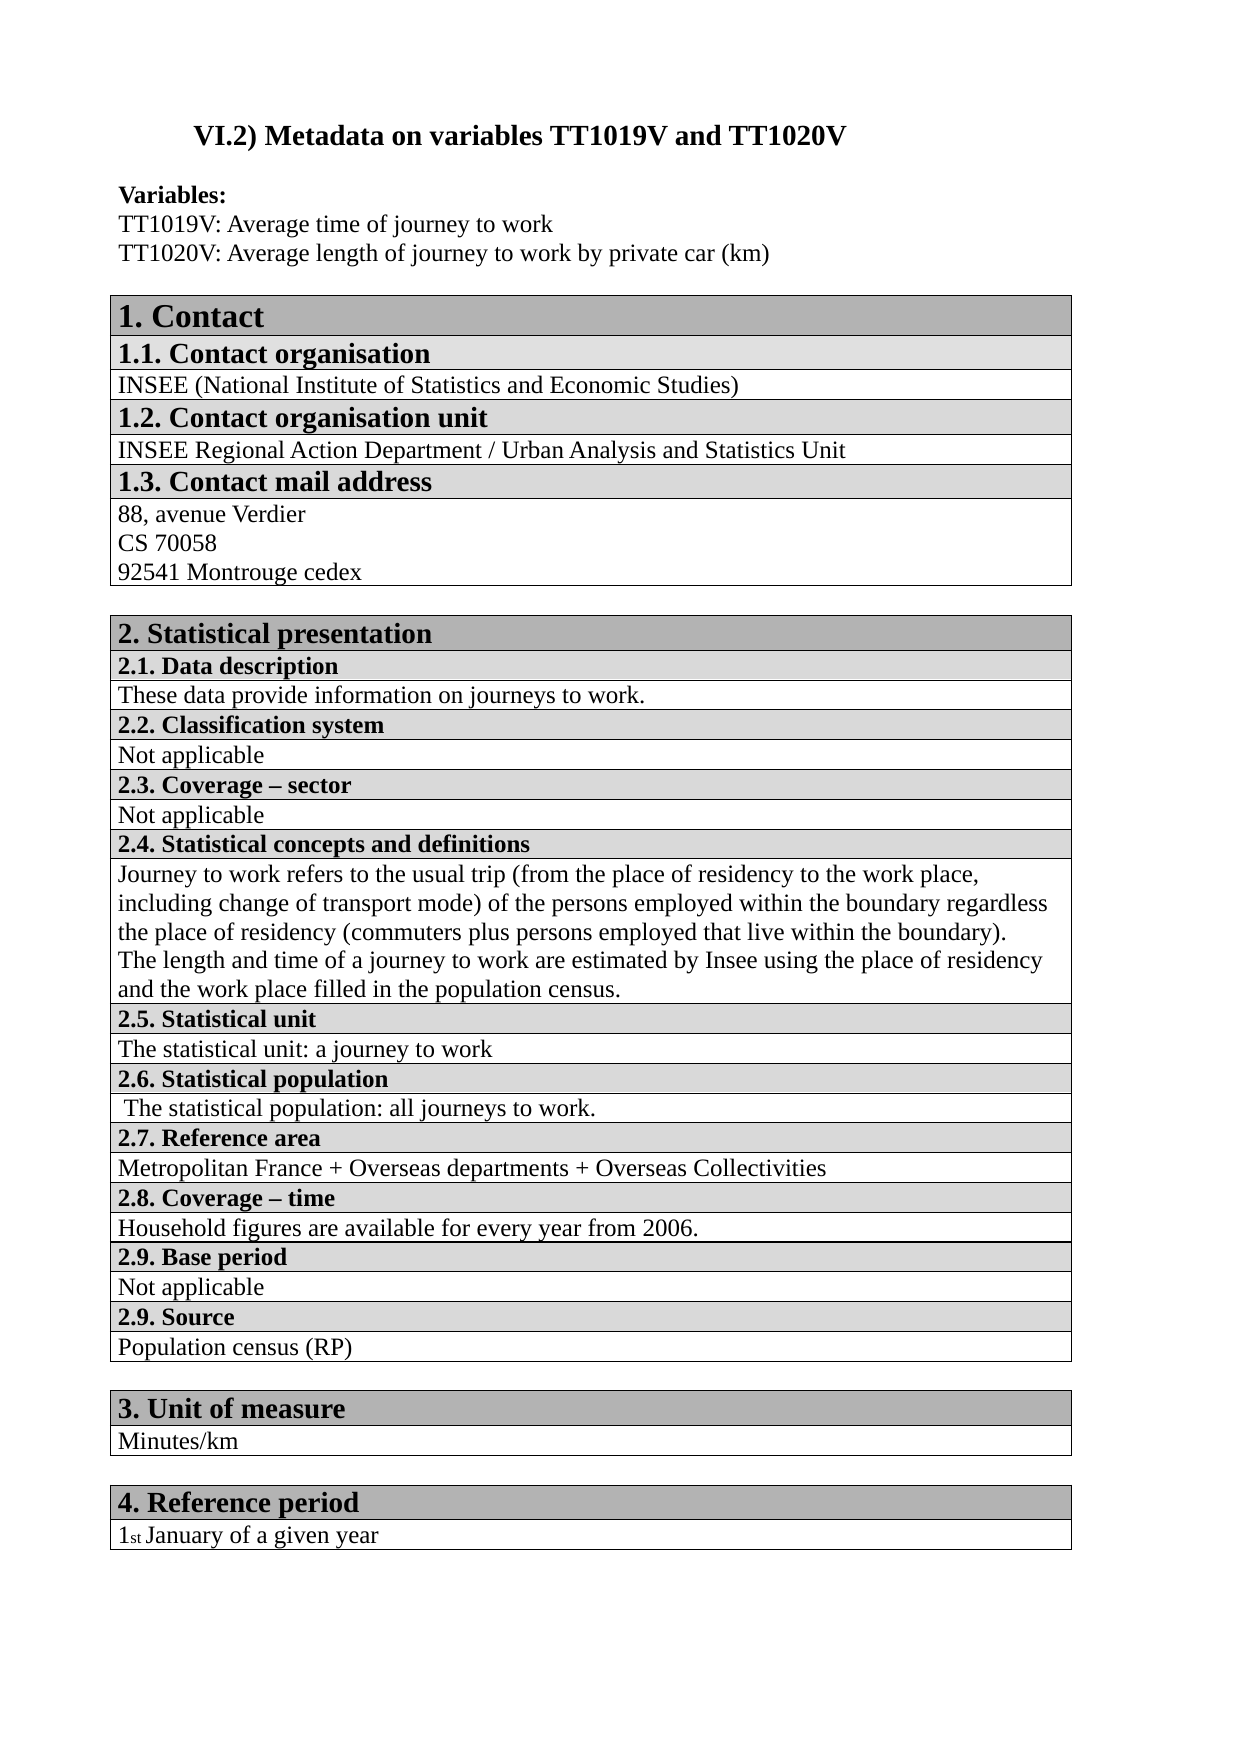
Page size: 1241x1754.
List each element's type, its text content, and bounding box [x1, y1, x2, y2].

table_cell Minutes/km [111, 1426, 1071, 1455]
table_cell 2.4. Statistical concepts and definitions [111, 830, 1071, 858]
table_cell 1.2. Contact organisation unit [111, 400, 1071, 434]
table_cell 2.3. Coverage – sector [111, 770, 1071, 799]
table_cell 2.5. Statistical unit [111, 1004, 1071, 1033]
table_cell Not applicable [111, 740, 1071, 769]
table_cell INSEE (National Institute of Statistics and Economic Studies) [111, 370, 1071, 399]
table_cell Journey to work refers to the usual trip (from the place of residency to the work place, including change of transport mode) of the persons employed within the boundary regardless the place of residency (commuters plus persons employed that live within the boundary). The length and time of a journey to work are estimated by Insee using the place of residency and the work place filled in the population census. [111, 859, 1071, 1003]
text TT1019V: Average time of journey to work [118, 209, 1122, 238]
table_cell 2.2. Classification system [111, 710, 1071, 739]
table_cell INSEE Regional Action Department / Urban Analysis and Statistics Unit [111, 435, 1071, 463]
subtitle Metadata on variables TT1019V and TT1020V [193, 118, 1122, 152]
table_cell Household figures are available for every year from 2006. [111, 1213, 1071, 1241]
table_cell 1st January of a given year [111, 1520, 1071, 1549]
table_cell The statistical population: all journeys to work. [111, 1094, 1071, 1122]
table_header 2. Statistical presentation [111, 616, 1071, 650]
table_cell 2.6. Statistical population [111, 1064, 1071, 1092]
text TT1020V: Average length of journey to work by private car (km) [118, 238, 1122, 267]
table_cell 88, avenue Verdier CS 70058 92541 Montrouge cedex [111, 499, 1071, 585]
table_header 3. Unit of measure [111, 1391, 1071, 1425]
table_cell Metropolitan France + Overseas departments + Overseas Collectivities [111, 1153, 1071, 1182]
table_cell 1.1. Contact organisation [111, 336, 1071, 369]
table_cell 2.1. Data description [111, 651, 1071, 679]
table_cell Population census (RP) [111, 1332, 1071, 1361]
table_header 4. Reference period [111, 1486, 1071, 1519]
text Variables: [118, 180, 1122, 209]
table_cell 1.3. Contact mail address [111, 465, 1071, 498]
table_cell These data provide information on journeys to work. [111, 681, 1071, 709]
table_cell Not applicable [111, 1272, 1071, 1301]
table_cell 2.9. Base period [111, 1243, 1071, 1271]
table_header 1. Contact [111, 296, 1071, 335]
table_cell 2.7. Reference area [111, 1123, 1071, 1152]
table_cell 2.8. Coverage – time [111, 1183, 1071, 1212]
table_cell Not applicable [111, 800, 1071, 828]
table_cell 2.9. Source [111, 1302, 1071, 1331]
table_cell The statistical unit: a journey to work [111, 1034, 1071, 1063]
